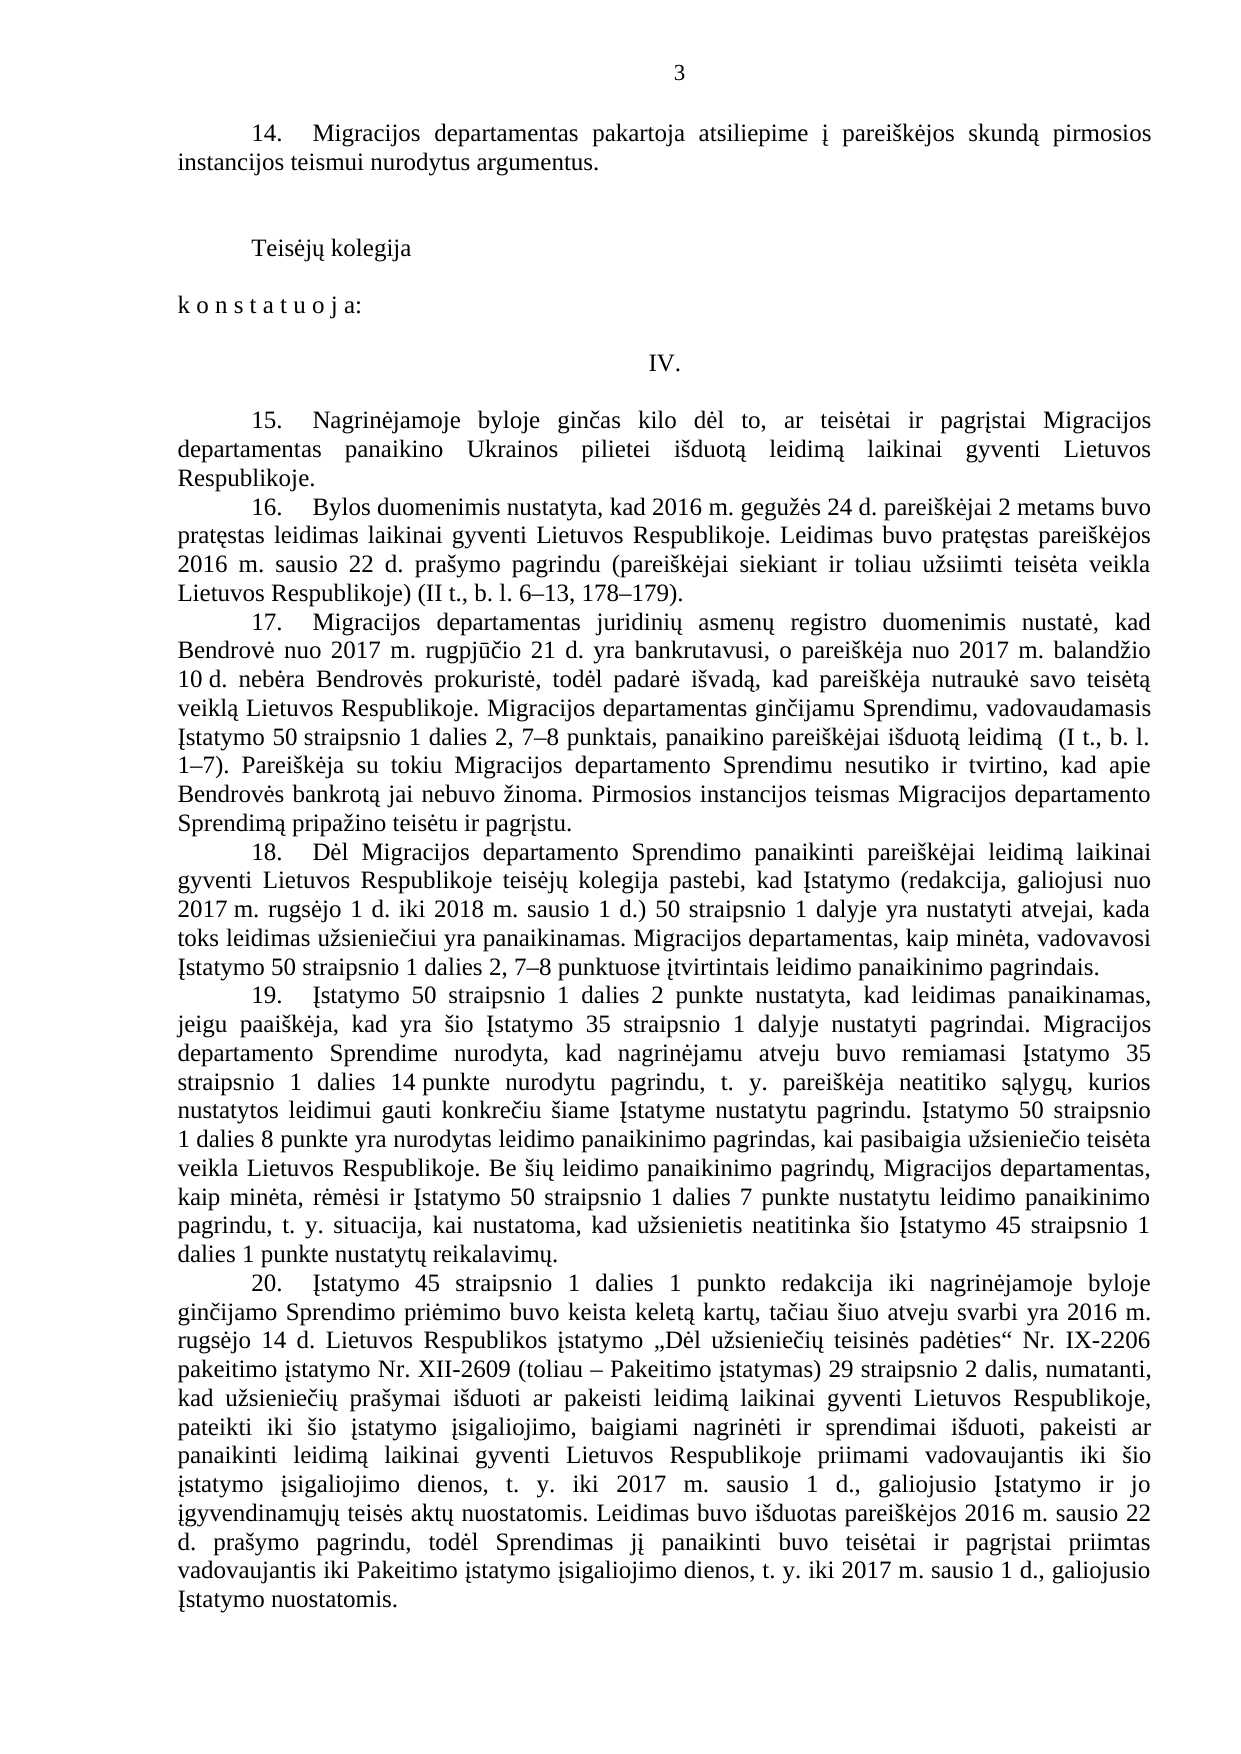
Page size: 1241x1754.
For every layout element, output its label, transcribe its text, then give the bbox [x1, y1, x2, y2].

text 16. Bylos duomenimis nustatyta, kad 2016 m. gegužės 24 d. pareiškėjai 2 metams buvo pratęstas leidimas laikinai gyventi Lietuvos Respublikoje. Leidimas buvo pratęstas pareiškėjos 2016 m. sausio 22 d. prašymo pagrindu (pareiškėjai siekiant ir toliau užsiimti teisėta veikla Lietuvos Respublikoje) (II t., b. l. 6–13, 178–179). [177, 492, 1152, 607]
text 18. Dėl Migracijos departamento Sprendimo panaikinti pareiškėjai leidimą laikinai gyventi Lietuvos Respublikoje teisėjų kolegija pastebi, kad Įstatymo (redakcija, galiojusi nuo 2017 m. rugsėjo 1 d. iki 2018 m. sausio 1 d.) 50 straipsnio 1 dalyje yra nustatyti atvejai, kada toks leidimas užsieniečiui yra panaikinamas. Migracijos departamentas, kaip minėta, vadovavosi Įstatymo 50 straipsnio 1 dalies 2, 7–8 punktuose įtvirtintais leidimo panaikinimo pagrindais. [177, 837, 1152, 981]
text k o n s t a t u o j a: [177, 291, 1152, 319]
text 19. Įstatymo 50 straipsnio 1 dalies 2 punkte nustatyta, kad leidimas panaikinamas, jeigu paaiškėja, kad yra šio Įstatymo 35 straipsnio 1 dalyje nustatyti pagrindai. Migracijos departamento Sprendime nurodyta, kad nagrinėjamu atveju buvo remiamasi Įstatymo 35 straipsnio 1 dalies 14 punkte nurodytu pagrindu, t. y. pareiškėja neatitiko sąlygų, kurios nustatytos leidimui gauti konkrečiu šiame Įstatyme nustatytu pagrindu. Įstatymo 50 straipsnio 1 dalies 8 punkte yra nurodytas leidimo panaikinimo pagrindas, kai pasibaigia užsieniečio teisėta veikla Lietuvos Respublikoje. Be šių leidimo panaikinimo pagrindų, Migracijos departamentas, kaip minėta, rėmėsi ir Įstatymo 50 straipsnio 1 dalies 7 punkte nustatytu leidimo panaikinimo pagrindu, t. y. situacija, kai nustatoma, kad užsienietis neatitinka šio Įstatymo 45 straipsnio 1 dalies 1 punkte nustatytų reikalavimų. [177, 981, 1152, 1268]
text IV. [177, 348, 1152, 377]
text 17. Migracijos departamentas juridinių asmenų registro duomenimis nustatė, kad Bendrovė nuo 2017 m. rugpjūčio 21 d. yra bankrutavusi, o pareiškėja nuo 2017 m. balandžio 10 d. nebėra Bendrovės prokuristė, todėl padarė išvadą, kad pareiškėja nutraukė savo teisėtą veiklą Lietuvos Respublikoje. Migracijos departamentas ginčijamu Sprendimu, vadovaudamasis Įstatymo 50 straipsnio 1 dalies 2, 7–8 punktais, panaikino pareiškėjai išduotą leidimą (I t., b. l. 1–7). Pareiškėja su tokiu Migracijos departamento Sprendimu nesutiko ir tvirtino, kad apie Bendrovės bankrotą jai nebuvo žinoma. Pirmosios instancijos teismas Migracijos departamento Sprendimą pripažino teisėtu ir pagrįstu. [177, 607, 1152, 837]
text 20. Įstatymo 45 straipsnio 1 dalies 1 punkto redakcija iki nagrinėjamoje byloje ginčijamo Sprendimo priėmimo buvo keista keletą kartų, tačiau šiuo atveju svarbi yra 2016 m. rugsėjo 14 d. Lietuvos Respublikos įstatymo „Dėl užsieniečių teisinės padėties“ Nr. IX-2206 pakeitimo įstatymo Nr. XII-2609 (toliau – Pakeitimo įstatymas) 29 straipsnio 2 dalis, numatanti, kad užsieniečių prašymai išduoti ar pakeisti leidimą laikinai gyventi Lietuvos Respublikoje, pateikti iki šio įstatymo įsigaliojimo, baigiami nagrinėti ir sprendimai išduoti, pakeisti ar panaikinti leidimą laikinai gyventi Lietuvos Respublikoje priimami vadovaujantis iki šio įstatymo įsigaliojimo dienos, t. y. iki 2017 m. sausio 1 d., galiojusio Įstatymo ir jo įgyvendinamųjų teisės aktų nuostatomis. Leidimas buvo išduotas pareiškėjos 2016 m. sausio 22 d. prašymo pagrindu, todėl Sprendimas jį panaikinti buvo teisėtai ir pagrįstai priimtas vadovaujantis iki Pakeitimo įstatymo įsigaliojimo dienos, t. y. iki 2017 m. sausio 1 d., galiojusio Įstatymo nuostatomis. [177, 1268, 1152, 1613]
text 15. Nagrinėjamoje byloje ginčas kilo dėl to, ar teisėtai ir pagrįstai Migracijos departamentas panaikino Ukrainos pilietei išduotą leidimą laikinai gyventi Lietuvos Respublikoje. [177, 406, 1152, 492]
text 14. Migracijos departamentas pakartoja atsiliepime į pareiškėjos skundą pirmosios instancijos teismui nurodytus argumentus. [177, 118, 1152, 176]
text Teisėjų kolegija [177, 233, 1152, 262]
